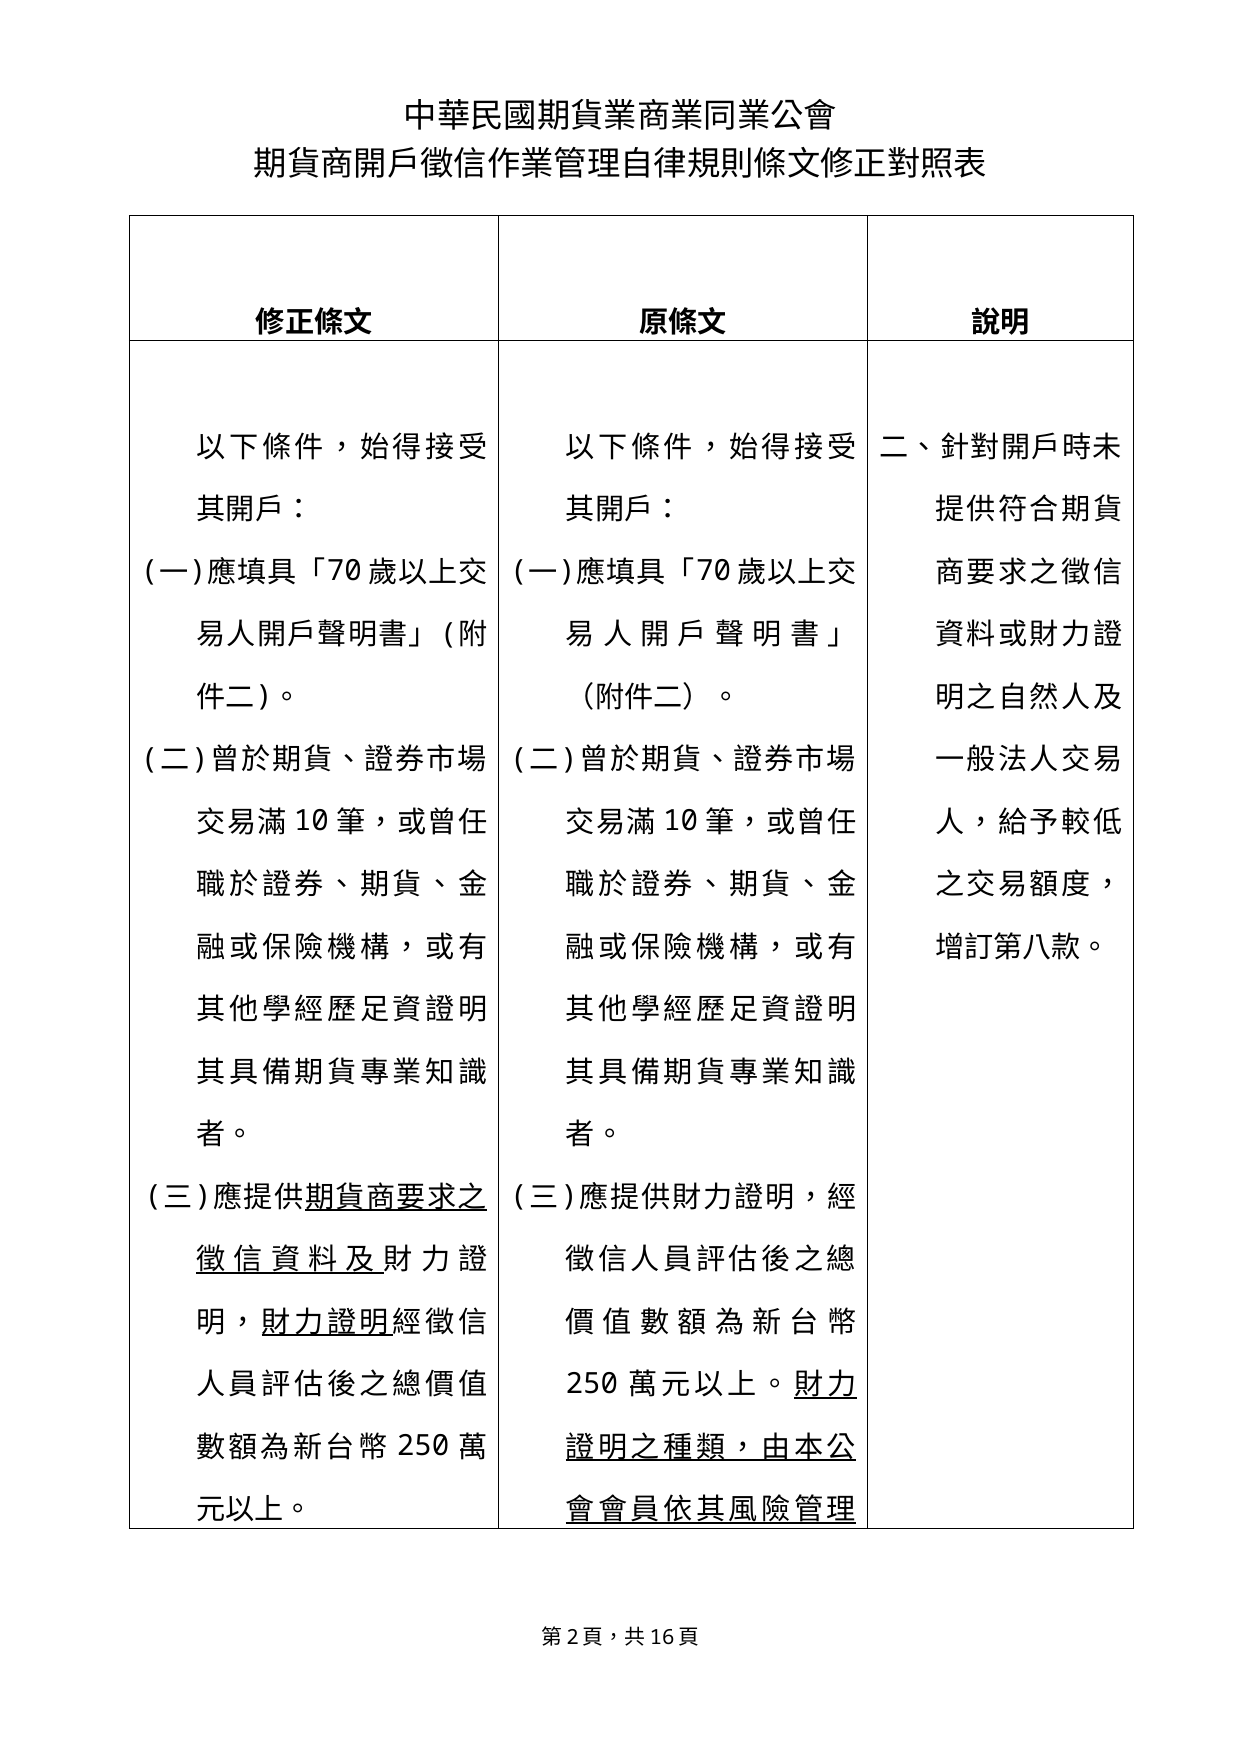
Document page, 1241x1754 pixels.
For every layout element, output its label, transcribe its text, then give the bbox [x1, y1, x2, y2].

table_header 說明 [868, 216, 1133, 340]
table_cell 以下條件，始得接受其開戶： (一)應填具「70歲以上交易人開戶聲明書」(附件二)。 (二)曾於期貨、證券市場交易滿10筆，或曾任職於證券、期貨、金融或保險機構，或有其他學經歷足資證明其具備期貨專業知識者。 (三)應提供期貨商要求之徵信資料及財力證明，財力證明經徵信人員評估後之總價值數額為新台幣250萬元以上。 [130, 341, 498, 1528]
table_header 原條文 [499, 216, 867, 340]
table_cell 以下條件，始得接受其開戶： (一)應填具「70歲以上交易人開戶聲明書」（附件二）。 (二)曾於期貨、證券市場交易滿10筆，或曾任職於證券、期貨、金融或保險機構，或有其他學經歷足資證明其具備期貨專業知識者。 (三)應提供財力證明，經徵信人員評估後之總價值數額為新台幣 250萬元以上。財力證明之種類，由本公會會員依其風險管理 [499, 341, 867, 1528]
table_cell 二、針對開戶時未提供符合期貨商要求之徵信資料或財力證明之自然人及一般法人交易人，給予較低之交易額度，增訂第八款。 [868, 341, 1133, 1528]
table_header 修正條文 [130, 216, 498, 340]
